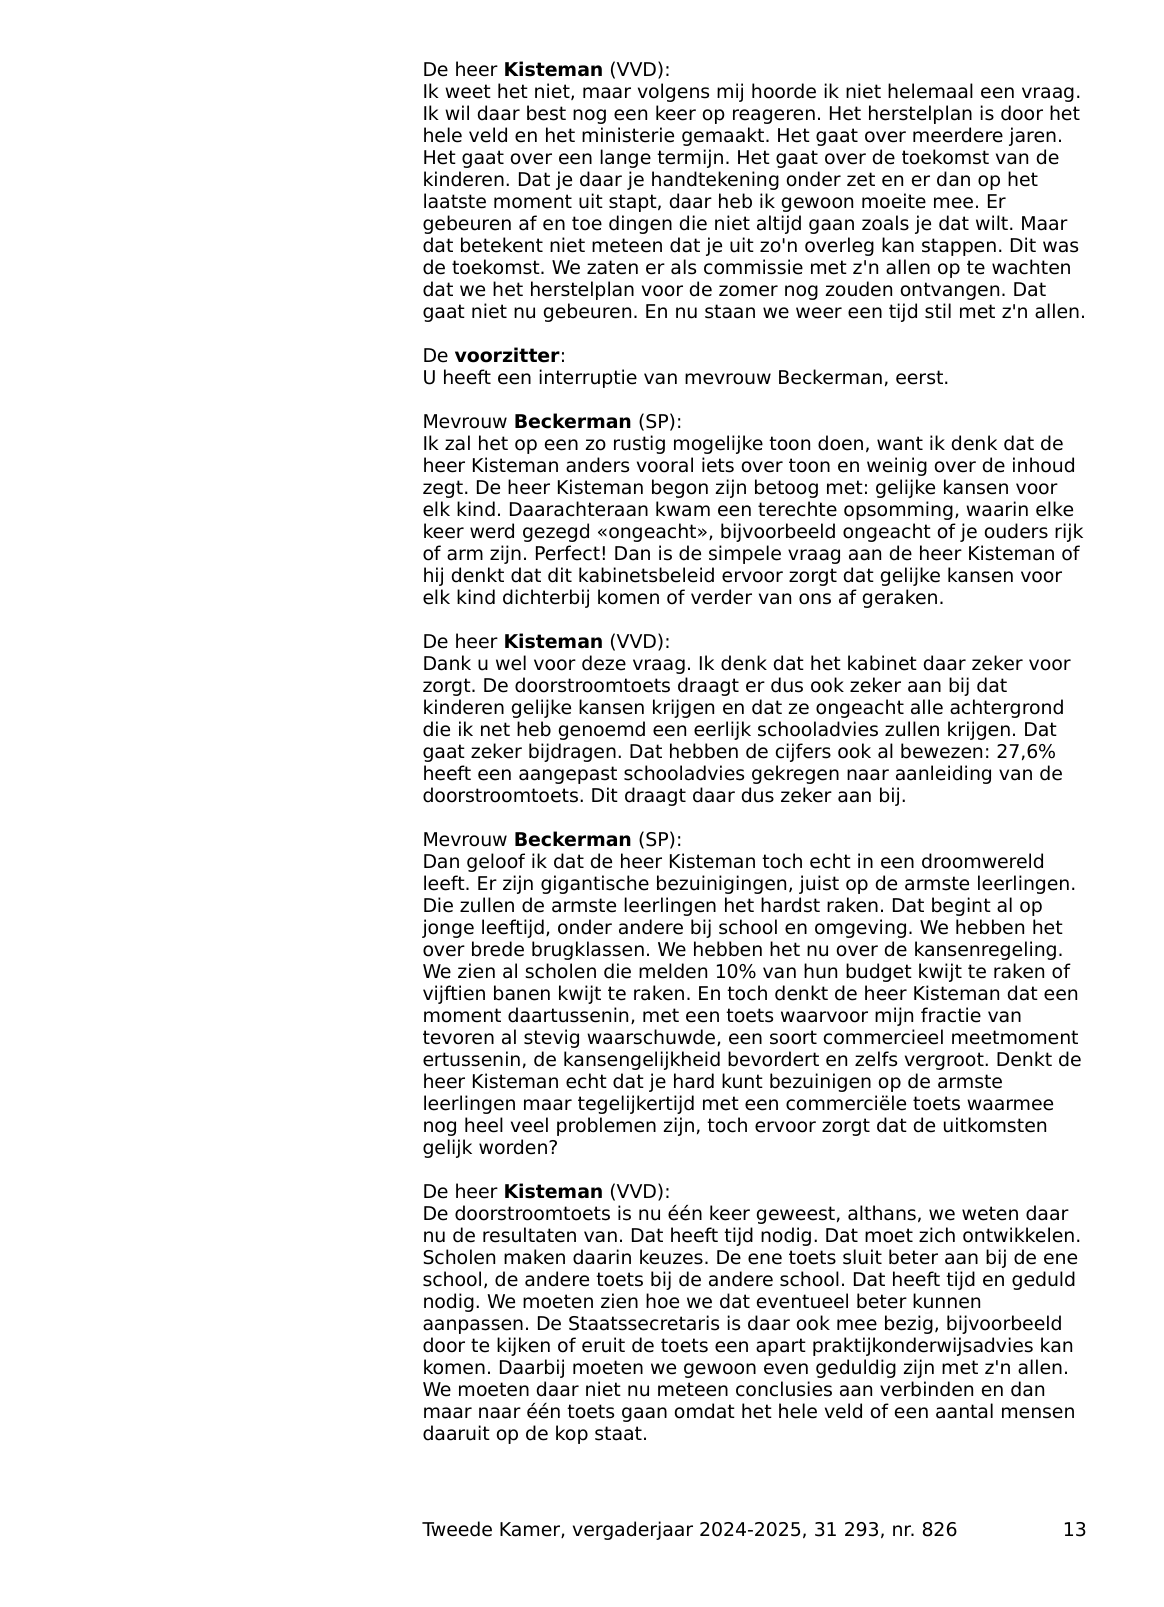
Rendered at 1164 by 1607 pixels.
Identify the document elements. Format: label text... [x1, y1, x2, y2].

text De heer Kisteman (VVD): [422, 1181, 1087, 1203]
text De doorstroomtoets is nu één keer geweest, althans, we weten daar nu de resultaten van. Dat heeft tijd nodig. Dat moet zich ontwikkelen. Scholen maken daarin keuzes. De ene toets sluit beter aan bij de ene school, de andere toets bij de andere school. Dat heeft tijd en geduld nodig. We moeten zien hoe we dat eventueel beter kunnen aanpassen. De Staatssecretaris is daar ook mee bezig, bijvoorbeeld door te kijken of eruit de toets een apart praktijkonderwijsadvies kan komen. Daarbij moeten we gewoon even geduldig zijn met z'n allen. We moeten daar niet nu meteen conclusies aan verbinden en dan maar naar één toets gaan omdat het hele veld of een aantal mensen daaruit op de kop staat. [422, 1203, 1087, 1445]
text De heer Kisteman (VVD): [422, 59, 1087, 81]
text Dan geloof ik dat de heer Kisteman toch echt in een droomwereld leeft. Er zijn gigantische bezuinigingen, juist op de armste leerlingen. Die zullen de armste leerlingen het hardst raken. Dat begint al op jonge leeftijd, onder andere bij school en omgeving. We hebben het over brede brugklassen. We hebben het nu over de kansenregeling. We zien al scholen die melden 10% van hun budget kwijt te raken of vijftien banen kwijt te raken. En toch denkt de heer Kisteman dat een moment daartussenin, met een toets waarvoor mijn fractie van tevoren al stevig waarschuwde, een soort commercieel meetmoment ertussenin, de kansengelijkheid bevordert en zelfs vergroot. Denkt de heer Kisteman echt dat je hard kunt bezuinigen op de armste leerlingen maar tegelijkertijd met een commerciële toets waarmee nog heel veel problemen zijn, toch ervoor zorgt dat de uitkomsten gelijk worden? [422, 851, 1087, 1159]
text Mevrouw Beckerman (SP): [422, 411, 1087, 433]
text Ik weet het niet, maar volgens mij hoorde ik niet helemaal een vraag. Ik wil daar best nog een keer op reageren. Het herstelplan is door het hele veld en het ministerie gemaakt. Het gaat over meerdere jaren. Het gaat over een lange termijn. Het gaat over de toekomst van de kinderen. Dat je daar je handtekening onder zet en er dan op het laatste moment uit stapt, daar heb ik gewoon moeite mee. Er gebeuren af en toe dingen die niet altijd gaan zoals je dat wilt. Maar dat betekent niet meteen dat je uit zo'n overleg kan stappen. Dit was de toekomst. We zaten er als commissie met z'n allen op te wachten dat we het herstelplan voor de zomer nog zouden ontvangen. Dat gaat niet nu gebeuren. En nu staan we weer een tijd stil met z'n allen. [422, 81, 1087, 323]
text De voorzitter: [422, 345, 1087, 367]
text De heer Kisteman (VVD): [422, 631, 1087, 653]
text Mevrouw Beckerman (SP): [422, 829, 1087, 851]
text U heeft een interruptie van mevrouw Beckerman, eerst. [422, 367, 1087, 389]
text Dank u wel voor deze vraag. Ik denk dat het kabinet daar zeker voor zorgt. De doorstroomtoets draagt er dus ook zeker aan bij dat kinderen gelijke kansen krijgen en dat ze ongeacht alle achtergrond die ik net heb genoemd een eerlijk schooladvies zullen krijgen. Dat gaat zeker bijdragen. Dat hebben de cijfers ook al bewezen: 27,6% heeft een aangepast schooladvies gekregen naar aanleiding van de doorstroomtoets. Dit draagt daar dus zeker aan bij. [422, 653, 1087, 807]
text Ik zal het op een zo rustig mogelijke toon doen, want ik denk dat de heer Kisteman anders vooral iets over toon en weinig over de inhoud zegt. De heer Kisteman begon zijn betoog met: gelijke kansen voor elk kind. Daarachteraan kwam een terechte opsomming, waarin elke keer werd gezegd «ongeacht», bijvoorbeeld ongeacht of je ouders rijk of arm zijn. Perfect! Dan is de simpele vraag aan de heer Kisteman of hij denkt dat dit kabinetsbeleid ervoor zorgt dat gelijke kansen voor elk kind dichterbij komen of verder van ons af geraken. [422, 433, 1087, 609]
